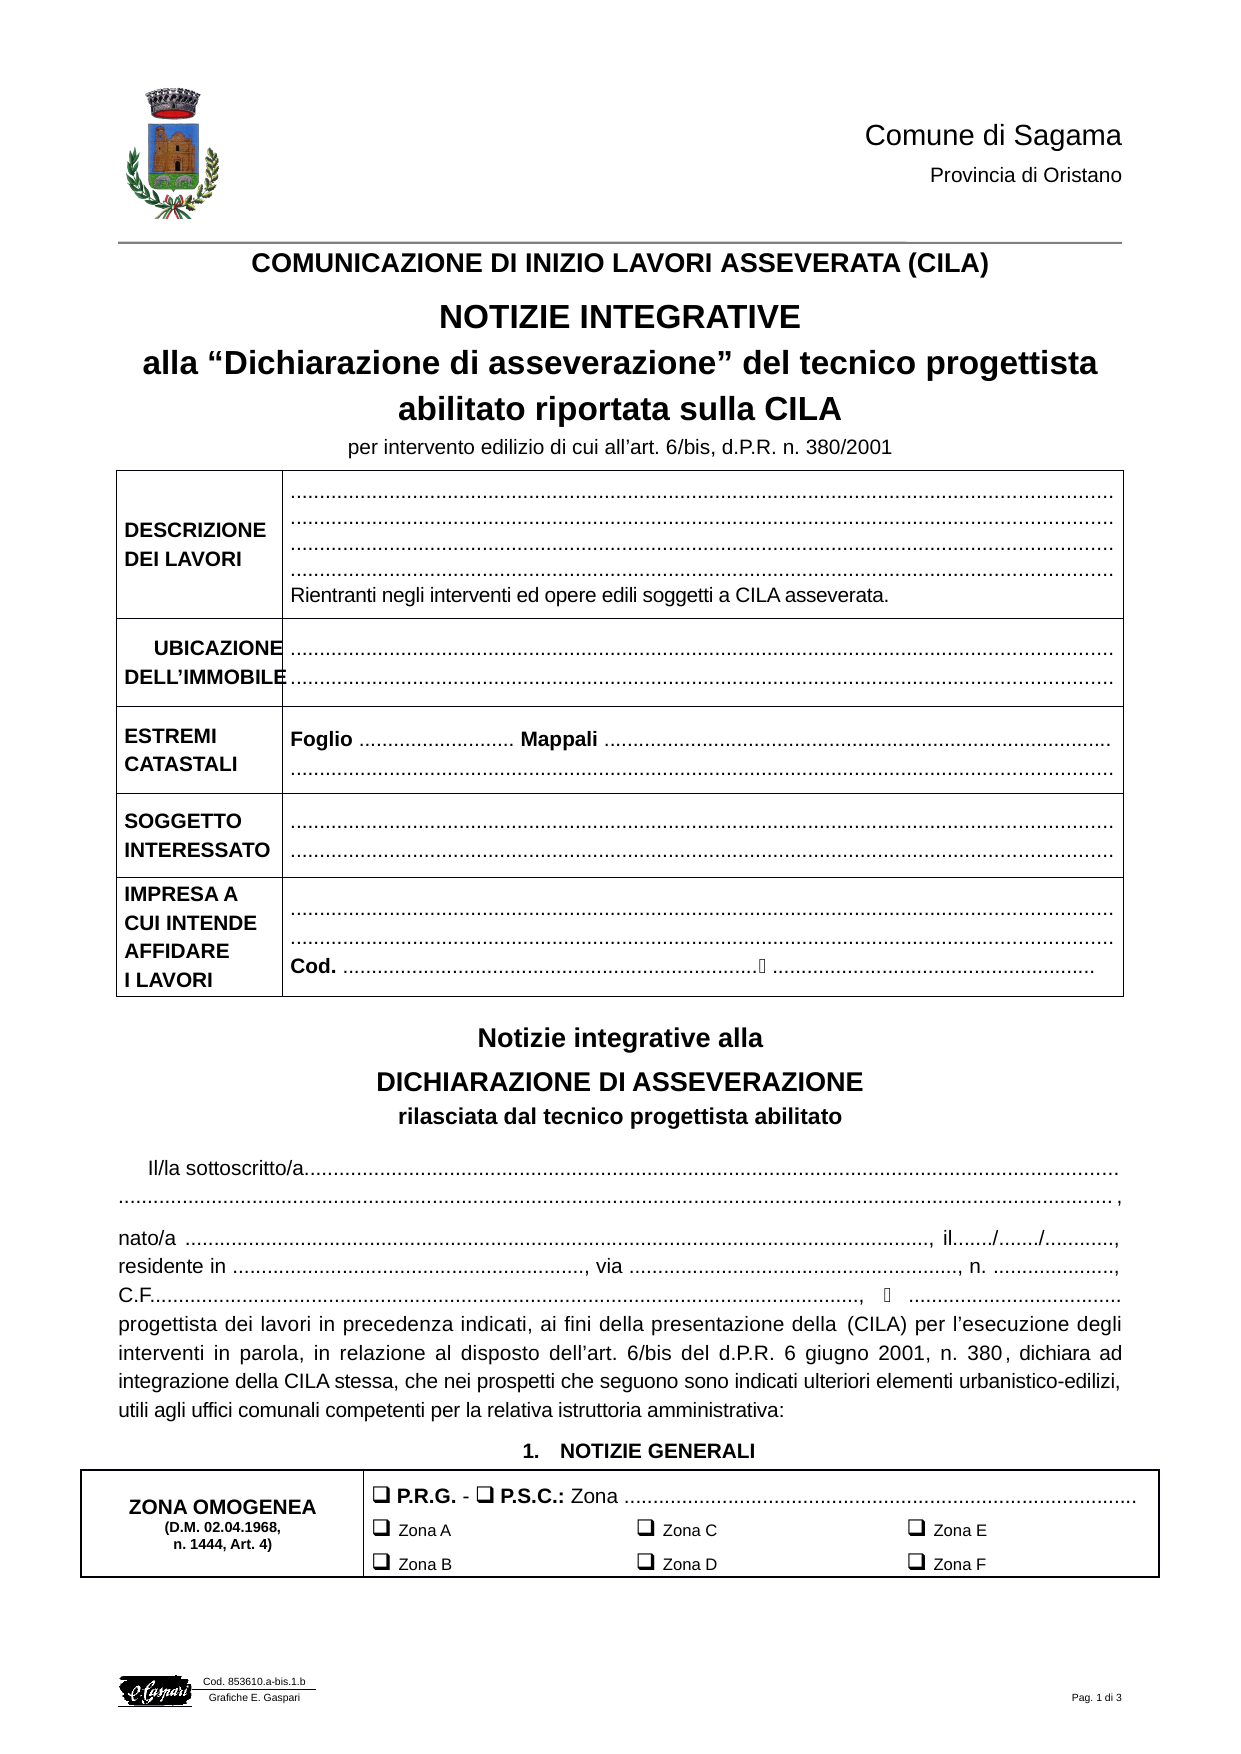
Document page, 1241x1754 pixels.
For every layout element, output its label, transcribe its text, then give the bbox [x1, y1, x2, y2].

table_header  P.R.G. -  P.S.C.: Zona .........................................................................................  Zona A  Zona C  Zona E  Zona B  Zona D  Zona F [364, 1471, 1158, 1576]
title alla “Dichiarazione di asseverazione” del tecnico progettista abilitato riportata sulla CILA [118, 343, 1122, 427]
list NOTIZIE GENERALI [156, 1439, 1122, 1463]
table_cell SOGGETTO INTERESSATO [117, 794, 282, 877]
text Il/la sottoscritto/a , [118, 1155, 1122, 1208]
title NOTIZIE INTEGRATIVE [118, 297, 1122, 335]
text rilasciata dal tecnico progettista abilitato [118, 1103, 1122, 1130]
text DICHIARAZIONE DI ASSEVERAZIONE [118, 1066, 1122, 1097]
table_cell Cod. ........................................................................ ........................................................ [283, 878, 1123, 996]
table_cell IMPRESA A CUI INTENDE AFFIDARE I LAVORI [117, 878, 282, 996]
text nato/a ................................................................................................................................., il......./......./............, residente in ............................................................., via ........................................................., n. ....................., C.F...........................................................................................................................,  ..................................... progettista dei lavori in precedenza indicati, ai fini della presentazione della (CILA) per l’esecuzione degli interventi in parola, in relazione al disposto dell’art. 6/bis del d.P.R. 6 giugno 2001, n. 380, dichiara ad integrazione della CILA stessa, che nei prospetti che seguono sono indicati ulteriori elementi urbanistico-edilizi, utili agli uffici comunali competenti per la relativa istruttoria amministrativa: [118, 1225, 1122, 1422]
table_header ZONA OMOGENEA (D.M. 02.04.1968, n. 1444, Art. 4) [82, 1471, 363, 1576]
title per intervento edilizio di cui all’art. 6/bis, d.P.R. n. 380/2001 [118, 435, 1122, 459]
table_cell ESTREMI CATASTALI [117, 707, 282, 793]
table_cell UBICAZIONE DELL’IMMOBILE [117, 619, 282, 706]
text Comune di Sagama [224, 118, 1122, 152]
table_cell [283, 619, 1123, 706]
title COMUNICAZIONE DI INIZIO LAVORI ASSEVERATA (CILA) [103, 247, 1137, 278]
text Provincia di Oristano [224, 163, 1122, 187]
table_header DESCRIZIONE DEI LAVORI [117, 471, 282, 617]
table_cell [283, 794, 1123, 877]
text Notizie integrative alla [118, 1022, 1122, 1053]
picture [118, 1674, 192, 1706]
table_header Rientranti negli interventi ed opere edili soggetti a CILA asseverata. [283, 471, 1123, 617]
table_cell Foglio ........................... Mappali ........................................................................................ [283, 707, 1123, 793]
picture [122, 87, 224, 219]
